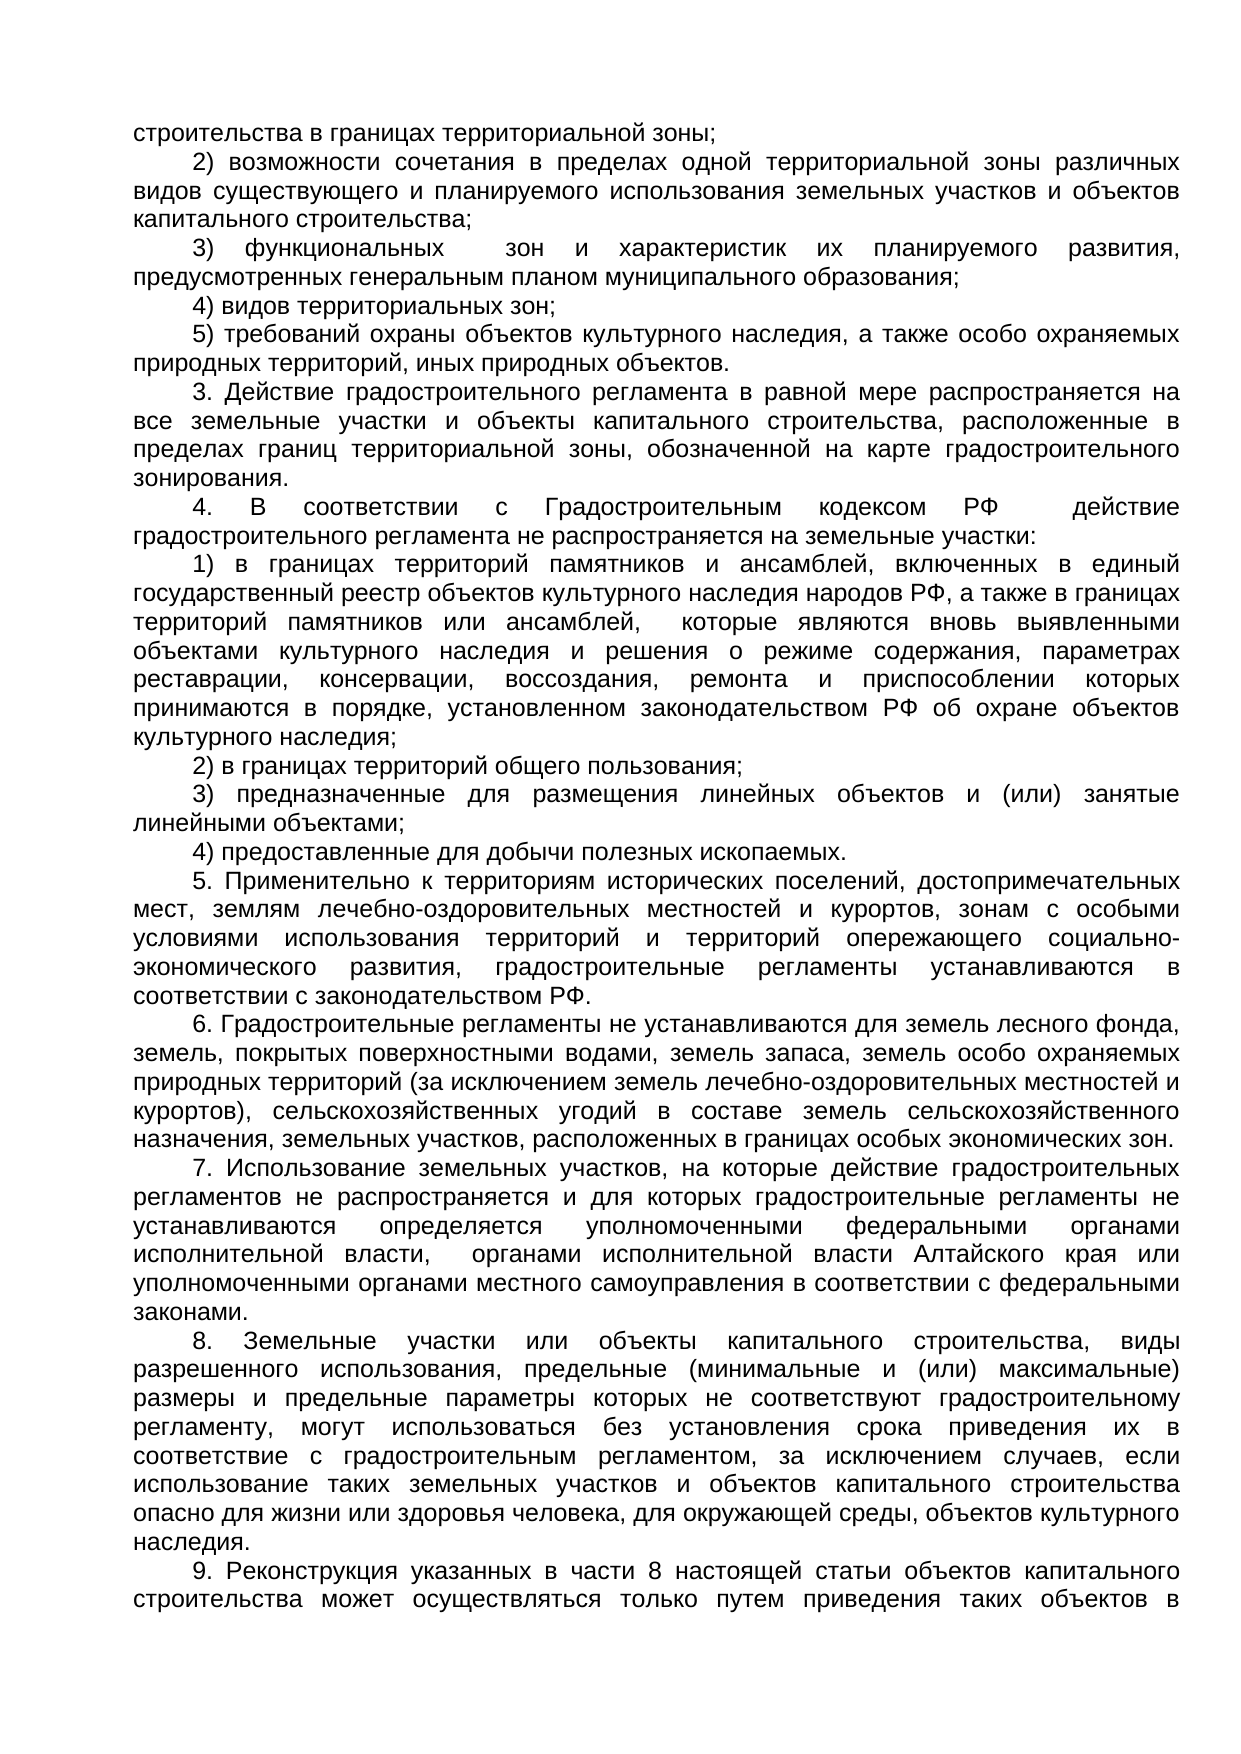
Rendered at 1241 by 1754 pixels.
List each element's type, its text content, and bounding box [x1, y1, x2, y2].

text 8. Земельные участки или объекты капитального строительства, виды разрешенного использования, предельные (минимальные и (или) максимальные) размеры и предельные параметры которых не соответствуют градостроительному регламенту, могут использоваться без установления срока приведения их в соответствие с градостроительным регламентом, за исключением случаев, если использование таких земельных участков и объектов капитального строительства опасно для жизни или здоровья человека, для окружающей среды, объектов культурного наследия. [133, 1326, 1181, 1556]
text 2) возможности сочетания в пределах одной территориальной зоны различных видов существующего и планируемого использования земельных участков и объектов капитального строительства; [133, 147, 1181, 233]
text строительства в границах территориальной зоны; [133, 118, 1181, 147]
text 3) предназначенные для размещения линейных объектов и (или) занятые линейными объектами; [133, 779, 1181, 837]
text 3. Действие градостроительного регламента в равной мере распространяется на все земельные участки и объекты капитального строительства, расположенные в пределах границ территориальной зоны, обозначенной на карте градостроительного зонирования. [133, 377, 1181, 492]
text 4) видов территориальных зон; [133, 291, 1181, 319]
text 5. Применительно к территориям исторических поселений, достопримечательных мест, землям лечебно-оздоровительных местностей и курортов, зонам с особыми условиями использования территорий и территорий опережающего социально-экономического развития, градостроительные регламенты устанавливаются в соответствии с законодательством РФ. [133, 866, 1181, 1009]
text 7. Использование земельных участков, на которые действие градостроительных регламентов не распространяется и для которых градостроительные регламенты не устанавливаются определяется уполномоченными федеральными органами исполнительной власти, органами исполнительной власти Алтайского края или уполномоченными органами местного самоуправления в соответствии с федеральными законами. [133, 1153, 1181, 1326]
text 9. Реконструкция указанных в части 8 настоящей статьи объектов капитального строительства может осуществляться только путем приведения таких объектов в [133, 1556, 1181, 1613]
text 4. В соответствии с Градостроительным кодексом РФ действие градостроительного регламента не распространяется на земельные участки: [133, 492, 1181, 549]
text 3) функциональных зон и характеристик их планируемого развития, предусмотренных генеральным планом муниципального образования; [133, 233, 1181, 291]
text 4) предоставленные для добычи полезных ископаемых. [133, 837, 1181, 866]
text 2) в границах территорий общего пользования; [133, 751, 1181, 779]
text 6. Градостроительные регламенты не устанавливаются для земель лесного фонда, земель, покрытых поверхностными водами, земель запаса, земель особо охраняемых природных территорий (за исключением земель лечебно-оздоровительных местностей и курортов), сельскохозяйственных угодий в составе земель сельскохозяйственного назначения, земельных участков, расположенных в границах особых экономических зон. [133, 1009, 1181, 1153]
text 1) в границах территорий памятников и ансамблей, включенных в единый государственный реестр объектов культурного наследия народов РФ, а также в границах территорий памятников или ансамблей, которые являются вновь выявленными объектами культурного наследия и решения о режиме содержания, параметрах реставрации, консервации, воссоздания, ремонта и приспособлении которых принимаются в порядке, установленном законодательством РФ об охране объектов культурного наследия; [133, 549, 1181, 751]
text 5) требований охраны объектов культурного наследия, а также особо охраняемых природных территорий, иных природных объектов. [133, 319, 1181, 377]
